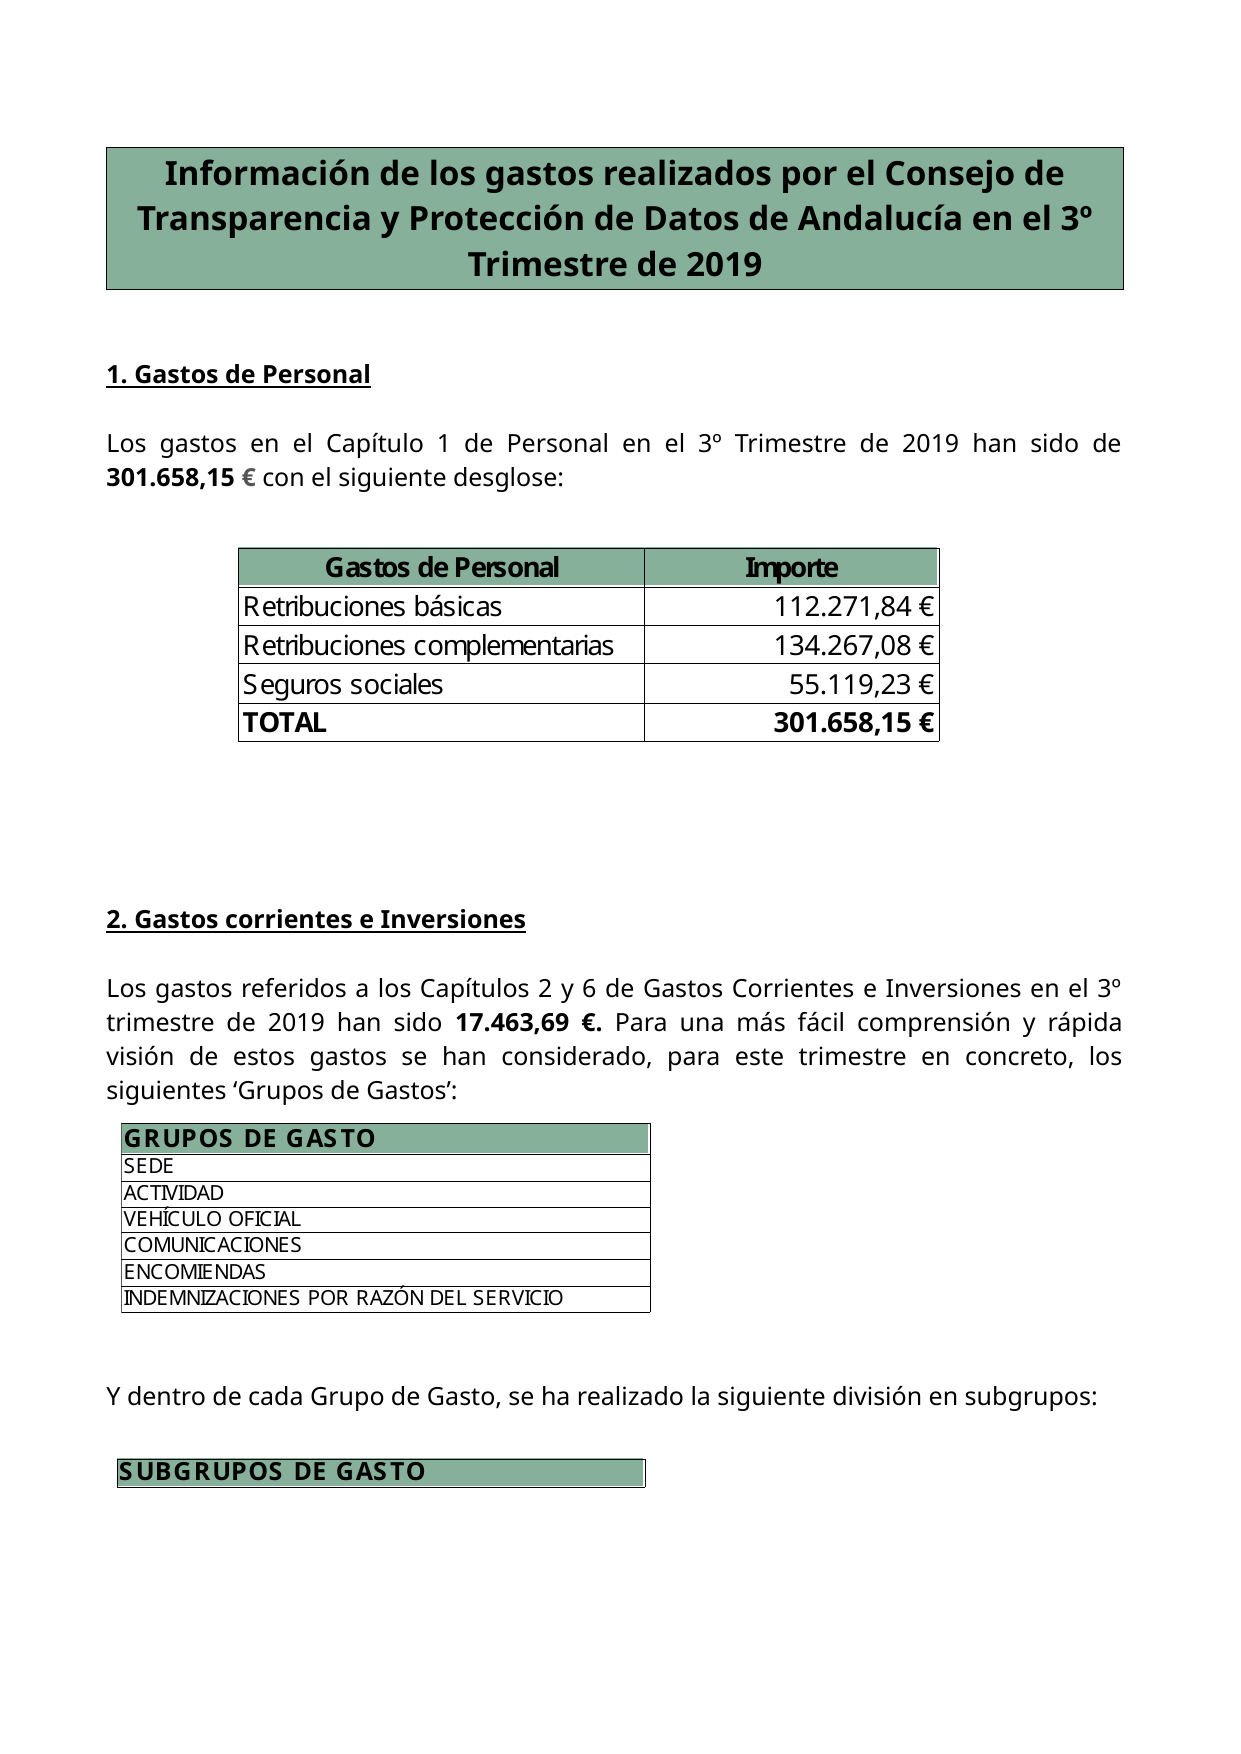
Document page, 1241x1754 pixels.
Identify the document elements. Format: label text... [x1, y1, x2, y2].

text Información de los gastos realizados por el Consejo de Transparencia y Protección de Datos de Andalucía en el 3º Trimestre de 2019 [107, 148, 1123, 289]
text 1. Gastos de Personal [106, 357, 1123, 391]
text Y dentro de cada Grupo de Gasto, se ha realizado la siguiente división en subgrupos: [106, 1379, 1123, 1413]
text Los gastos en el Capítulo 1 de Personal en el 3º Trimestre de 2019 han sido de 301.658,15 € con el siguiente desglose: [106, 425, 1123, 493]
text 2. Gastos corrientes e Inversiones [106, 902, 1123, 936]
text Los gastos referidos a los Capítulos 2 y 6 de Gastos Corrientes e Inversiones en el 3º trimestre de 2019 han sido 17.463,69 €. Para una más fácil comprensión y rápida visión de estos gastos se han considerado, para este trimestre en concreto, los siguientes ‘Grupos de Gastos’: [106, 970, 1123, 1107]
